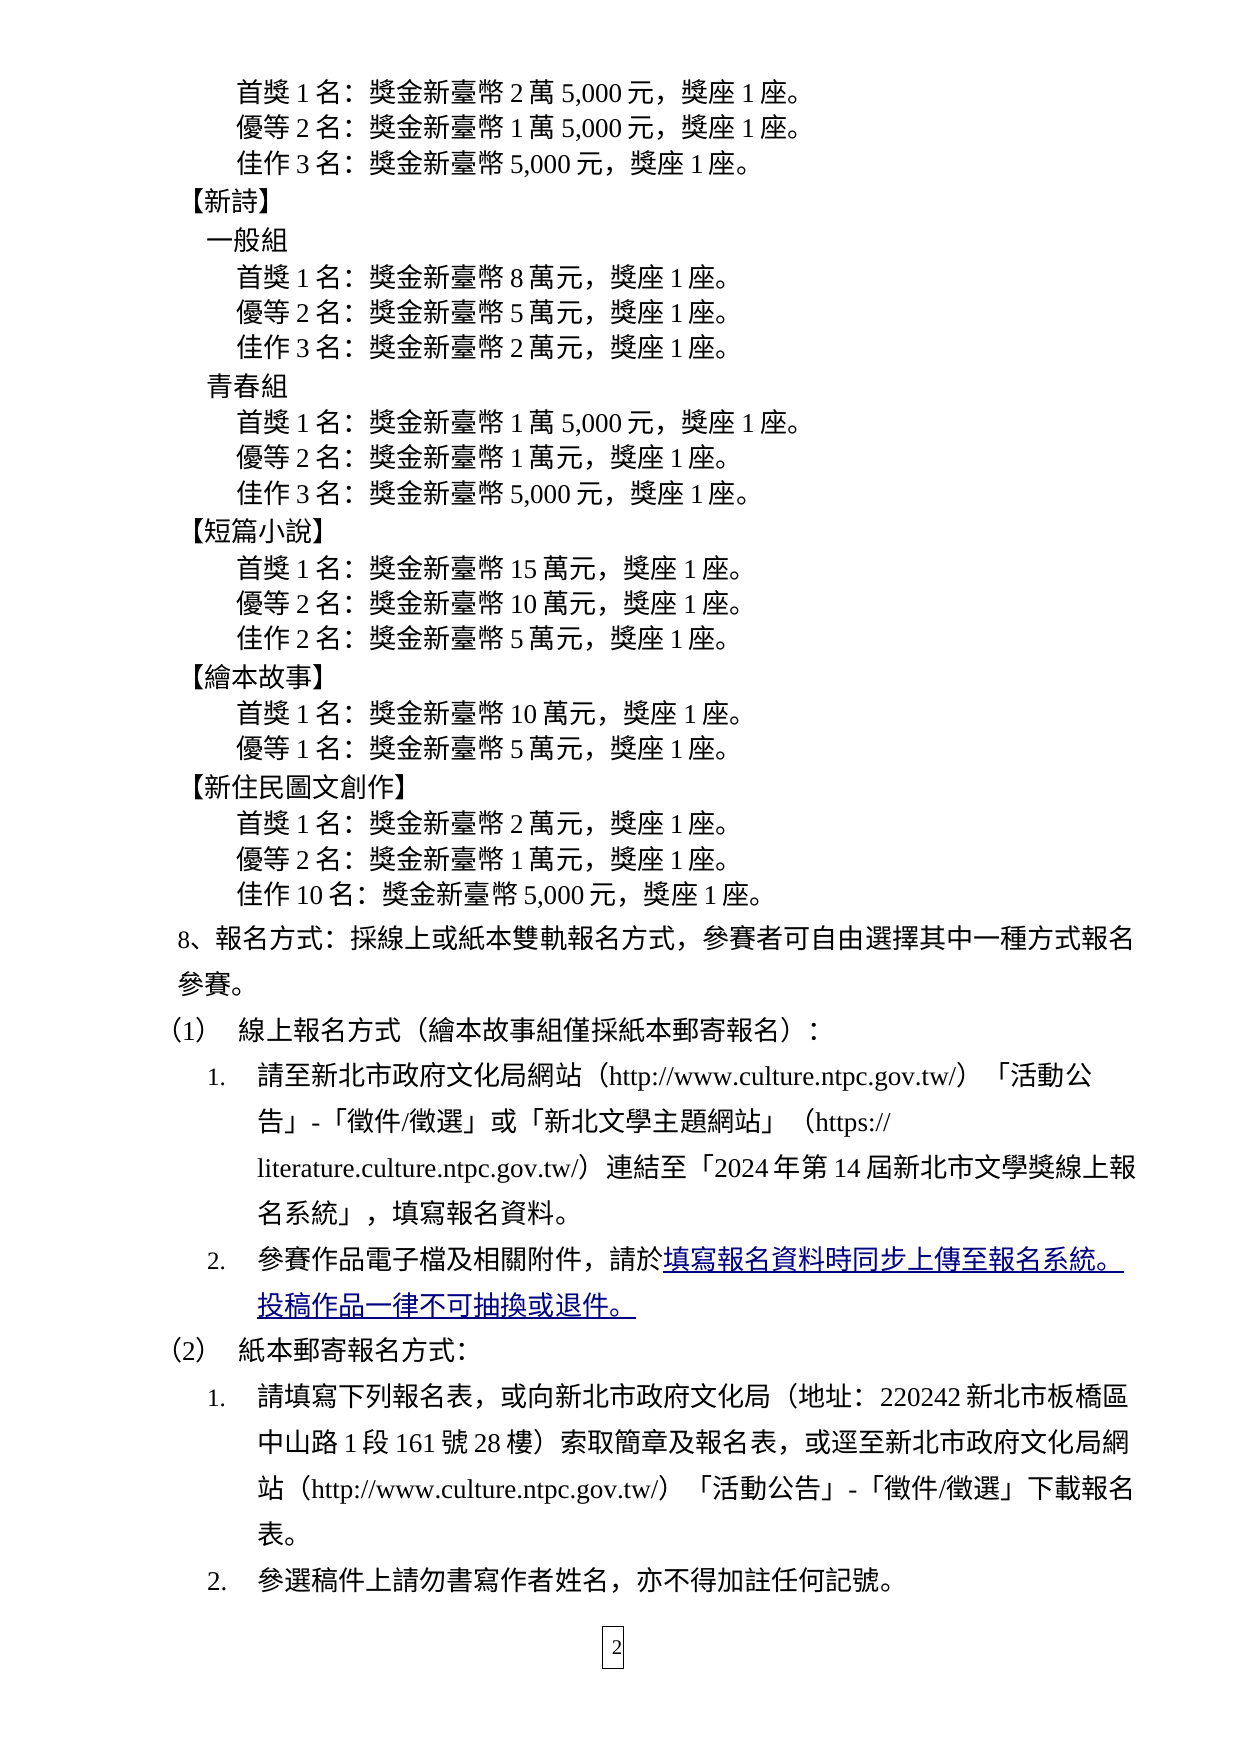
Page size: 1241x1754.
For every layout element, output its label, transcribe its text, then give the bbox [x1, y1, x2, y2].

text 優等2名：獎金新臺幣10萬元，獎座1座。 [236, 585, 1137, 621]
text 青春組 [207, 365, 1137, 404]
text 首獎1名：獎金新臺幣15萬元，獎座1座。 [236, 550, 1137, 585]
text 【新詩】 [177, 180, 1137, 219]
text 【新住民圖文創作】 [177, 766, 1137, 805]
text 【繪本故事】 [177, 656, 1137, 695]
list 線上報名方式（繪本故事組僅採紙本郵寄報名）： [189, 1003, 1137, 1049]
list 請至新北市政府文化局網站（http://www.culture.ntpc.gov.tw/）「活動公告」-「徵件/徵選」或「新北文學主題網站」（https://literature.culture.ntpc.gov.tw/）連結至「2024年第14屆新北市文學獎線上報名系統」，填寫報名資料。 [207, 1049, 1137, 1232]
text 優等2名：獎金新臺幣1萬元，獎座1座。 [236, 439, 1137, 475]
text 首獎1名：獎金新臺幣2萬5,000元，獎座1座。 [236, 74, 1137, 109]
list 紙本郵寄報名方式： [189, 1324, 1137, 1370]
list 報名方式：採線上或紙本雙軌報名方式，參賽者可自由選擇其中一種方式報名參賽。 [177, 912, 1137, 1003]
text 優等1名：獎金新臺幣5萬元，獎座1座。 [236, 731, 1137, 766]
text 優等2名：獎金新臺幣1萬元，獎座1座。 [236, 841, 1137, 876]
list 請填寫下列報名表，或向新北市政府文化局（地址：220242新北市板橋區中山路1段161號28樓）索取簡章及報名表，或逕至新北市政府文化局網站（http://www.culture.ntpc.gov.tw/）「活動公告」-「徵件/徵選」下載報名表。 [207, 1370, 1137, 1553]
text 佳作3名：獎金新臺幣2萬元，獎座1座。 [236, 329, 1137, 365]
text 佳作3名：獎金新臺幣5,000元，獎座1座。 [236, 475, 1137, 510]
text 優等2名：獎金新臺幣1萬5,000元，獎座1座。 [236, 109, 1137, 145]
text 佳作2名：獎金新臺幣5萬元，獎座1座。 [236, 621, 1137, 656]
text 佳作3名：獎金新臺幣5,000元，獎座1座。 [236, 145, 1137, 180]
text 【短篇小說】 [177, 510, 1137, 550]
list 參賽作品電子檔及相關附件，請於填寫報名資料時同步上傳至報名系統。投稿作品一律不可抽換或退件。 [207, 1232, 1137, 1324]
text 首獎1名：獎金新臺幣1萬5,000元，獎座1座。 [236, 404, 1137, 439]
text 首獎1名：獎金新臺幣8萬元，獎座1座。 [236, 259, 1137, 294]
text 首獎1名：獎金新臺幣10萬元，獎座1座。 [236, 695, 1137, 731]
list 參選稿件上請勿書寫作者姓名，亦不得加註任何記號。 [207, 1553, 1137, 1599]
text 一般組 [207, 219, 1137, 259]
text 佳作10名：獎金新臺幣5,000元，獎座1座。 [236, 876, 1137, 912]
text 優等2名：獎金新臺幣5萬元，獎座1座。 [236, 294, 1137, 329]
text 首獎1名：獎金新臺幣2萬元，獎座1座。 [236, 805, 1137, 841]
